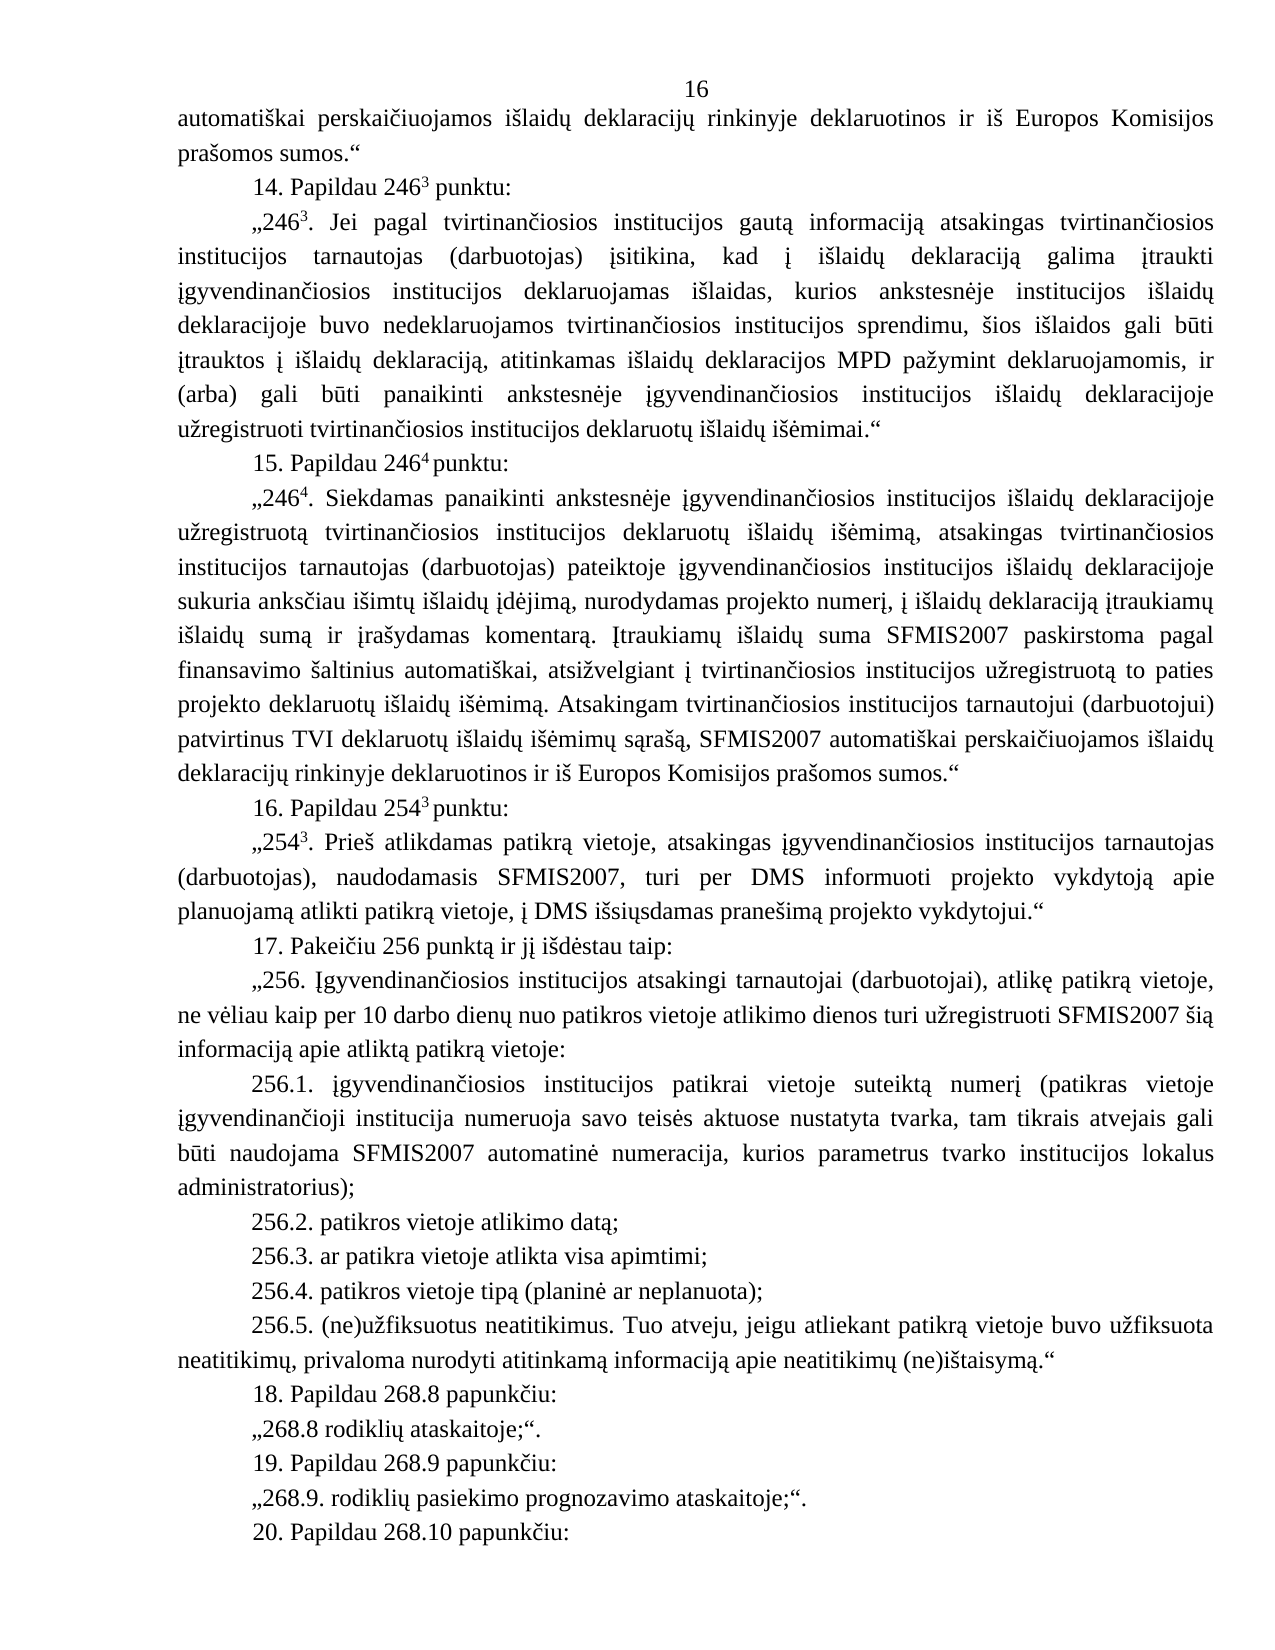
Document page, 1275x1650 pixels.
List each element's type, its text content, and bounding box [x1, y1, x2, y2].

text „268.8 rodiklių ataskaitoje;“. [177, 1414, 1215, 1442]
text 14. Papildau 2463 punktu: [177, 172, 1215, 201]
text 20. Papildau 268.10 papunkčiu: [177, 1517, 1215, 1546]
text 18. Papildau 268.8 papunkčiu: [177, 1379, 1215, 1408]
text 15. Papildau 2464 punktu: [177, 448, 1215, 477]
text 16. Papildau 2543 punktu: [177, 793, 1215, 822]
text „2463. Jei pagal tvirtinančiosios institucijos gautą informaciją atsakingas tvirtinančiosios institucijos tarnautojas (darbuotojas) įsitikina, kad į išlaidų deklaraciją galima įtraukti įgyvendinančiosios institucijos deklaruojamas išlaidas, kurios ankstesnėje institucijos išlaidų deklaracijoje buvo nedeklaruojamos tvirtinančiosios institucijos sprendimu, šios išlaidos gali būti įtrauktos į išlaidų deklaraciją, atitinkamas išlaidų deklaracijos MPD pažymint deklaruojamomis, ir (arba) gali būti panaikinti ankstesnėje įgyvendinančiosios institucijos išlaidų deklaracijoje užregistruoti tvirtinančiosios institucijos deklaruotų išlaidų išėmimai.“ [177, 207, 1215, 442]
text 17. Pakeičiu 256 punktą ir jį išdėstau taip: [177, 931, 1215, 960]
text „2464. Siekdamas panaikinti ankstesnėje įgyvendinančiosios institucijos išlaidų deklaracijoje užregistruotą tvirtinančiosios institucijos deklaruotų išlaidų išėmimą, atsakingas tvirtinančiosios institucijos tarnautojas (darbuotojas) pateiktoje įgyvendinančiosios institucijos išlaidų deklaracijoje sukuria anksčiau išimtų išlaidų įdėjimą, nurodydamas projekto numerį, į išlaidų deklaraciją įtraukiamų išlaidų sumą ir įrašydamas komentarą. Įtraukiamų išlaidų suma SFMIS2007 paskirstoma pagal finansavimo šaltinius automatiškai, atsižvelgiant į tvirtinančiosios institucijos užregistruotą to paties projekto deklaruotų išlaidų išėmimą. Atsakingam tvirtinančiosios institucijos tarnautojui (darbuotojui) patvirtinus TVI deklaruotų išlaidų išėmimų sąrašą, SFMIS2007 automatiškai perskaičiuojamos išlaidų deklaracijų rinkinyje deklaruotinos ir iš Europos Komisijos prašomos sumos.“ [177, 483, 1215, 787]
text automatiškai perskaičiuojamos išlaidų deklaracijų rinkinyje deklaruotinos ir iš Europos Komisijos prašomos sumos.“ [177, 103, 1215, 167]
text „268.9. rodiklių pasiekimo prognozavimo ataskaitoje;“. [177, 1483, 1215, 1511]
text 256.5. (ne)užfiksuotus neatitikimus. Tuo atveju, jeigu atliekant patikrą vietoje buvo užfiksuota neatitikimų, privaloma nurodyti atitinkamą informaciją apie neatitikimų (ne)ištaisymą.“ [177, 1310, 1215, 1373]
text 256.3. ar patikra vietoje atlikta visa apimtimi; [177, 1241, 1215, 1270]
text 256.2. patikros vietoje atlikimo datą; [177, 1207, 1215, 1236]
text 19. Papildau 268.9 papunkčiu: [177, 1448, 1215, 1477]
text „256. Įgyvendinančiosios institucijos atsakingi tarnautojai (darbuotojai), atlikę patikrą vietoje, ne vėliau kaip per 10 darbo dienų nuo patikros vietoje atlikimo dienos turi užregistruoti SFMIS2007 šią informaciją apie atliktą patikrą vietoje: [177, 965, 1215, 1063]
text „2543. Prieš atlikdamas patikrą vietoje, atsakingas įgyvendinančiosios institucijos tarnautojas (darbuotojas), naudodamasis SFMIS2007, turi per DMS informuoti projekto vykdytoją apie planuojamą atlikti patikrą vietoje, į DMS išsiųsdamas pranešimą projekto vykdytojui.“ [177, 827, 1215, 925]
text 256.1. įgyvendinančiosios institucijos patikrai vietoje suteiktą numerį (patikras vietoje įgyvendinančioji institucija numeruoja savo teisės aktuose nustatyta tvarka, tam tikrais atvejais gali būti naudojama SFMIS2007 automatinė numeracija, kurios parametrus tvarko institucijos lokalus administratorius); [177, 1069, 1215, 1201]
text 256.4. patikros vietoje tipą (planinė ar neplanuota); [177, 1276, 1215, 1304]
